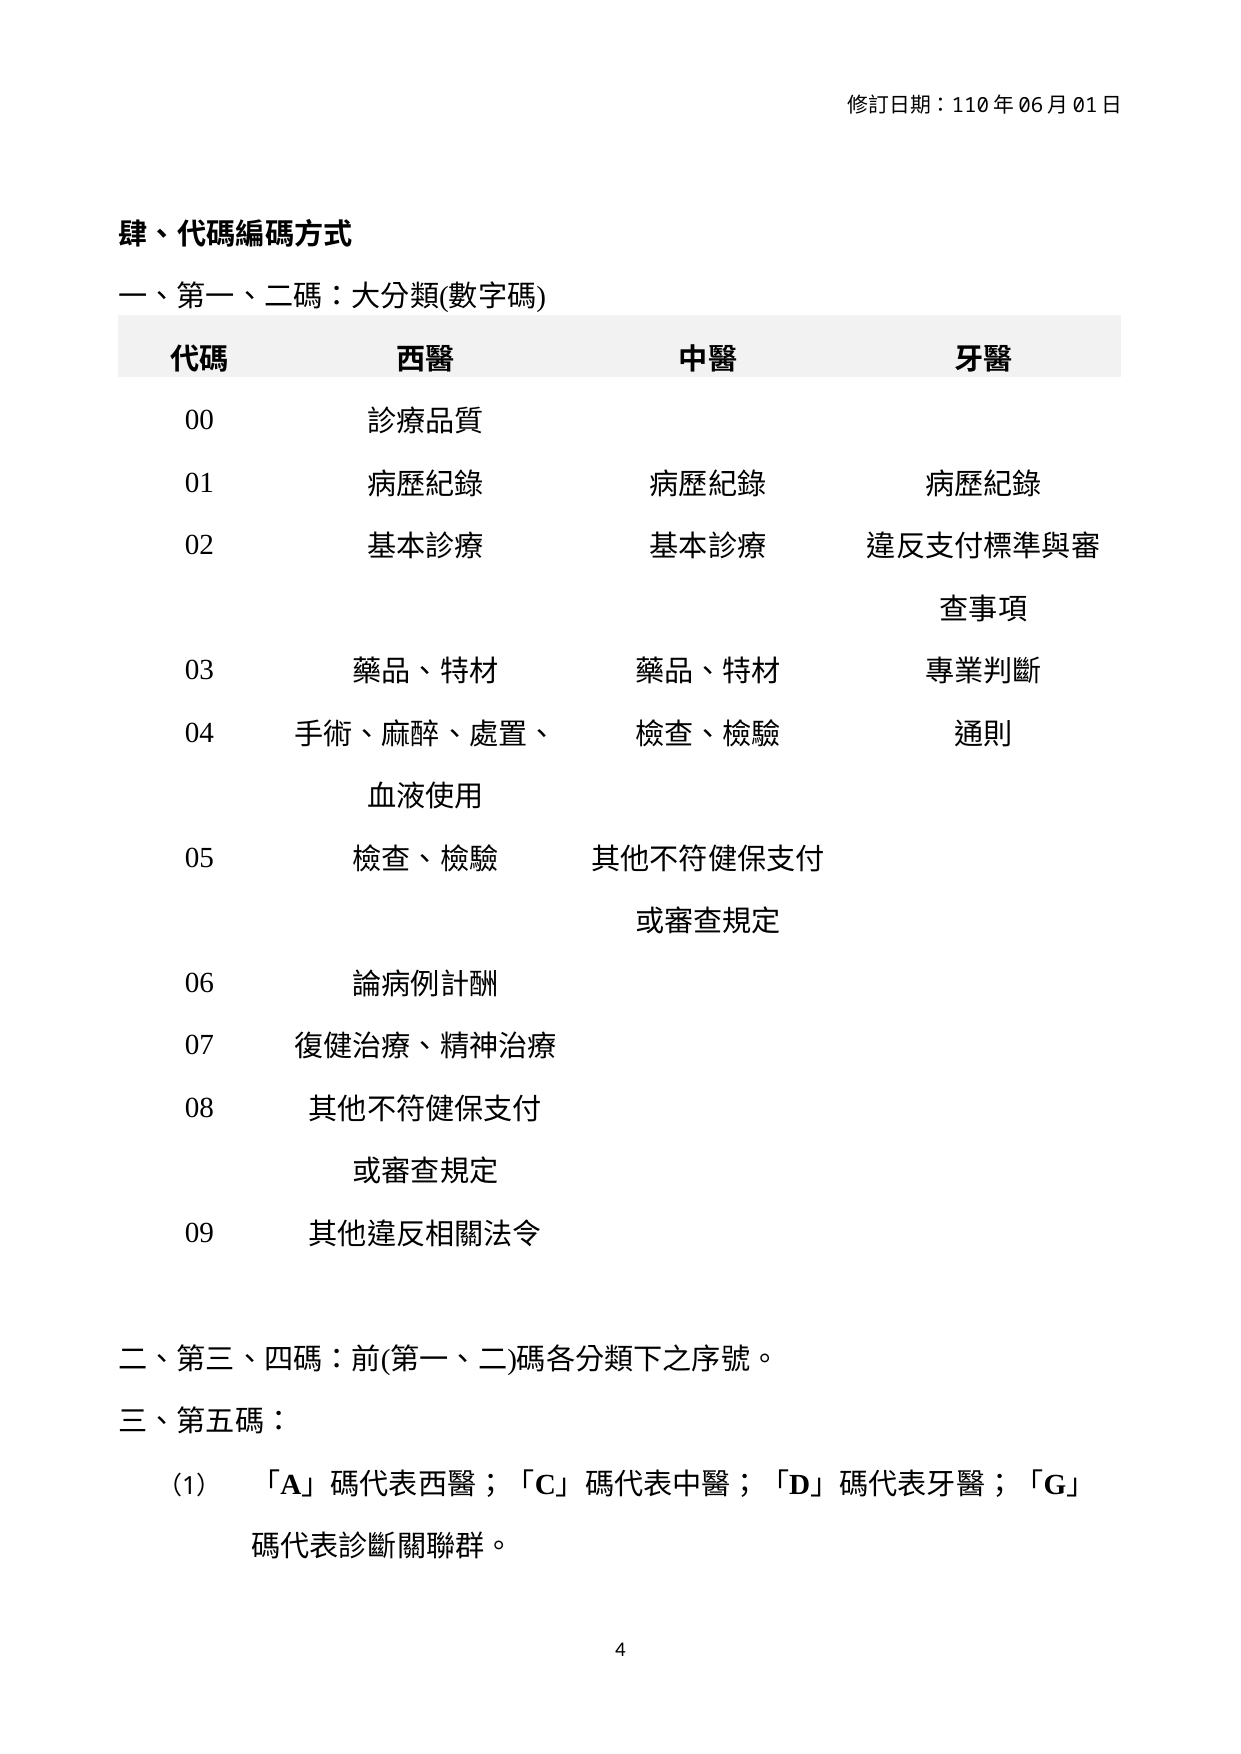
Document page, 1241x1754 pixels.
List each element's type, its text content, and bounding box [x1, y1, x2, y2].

table_cell 07 [118, 1003, 280, 1065]
table_cell 08 [118, 1065, 280, 1190]
table_cell [846, 1065, 1121, 1190]
table_cell 藥品、特材 [280, 628, 570, 690]
list 代碼編碼方式 [118, 190, 1122, 252]
table_cell 其他違反相關法令 [280, 1190, 570, 1252]
table_cell 05 [118, 815, 280, 940]
table_cell 01 [118, 440, 280, 502]
table_cell [570, 1190, 846, 1252]
table_cell 檢查、檢驗 [280, 815, 570, 940]
table_cell 通則 [846, 690, 1121, 815]
table_cell 03 [118, 628, 280, 690]
table_cell 診療品質 [280, 378, 570, 440]
table_cell [570, 1003, 846, 1065]
table_header 西醫 [280, 315, 570, 377]
table_cell 06 [118, 940, 280, 1002]
table_cell 09 [118, 1190, 280, 1252]
table_cell [846, 815, 1121, 940]
table_cell 病歷紀錄 [846, 440, 1121, 502]
table_cell [570, 378, 846, 440]
table_cell 病歷紀錄 [280, 440, 570, 502]
table_cell 藥品、特材 [570, 628, 846, 690]
table_cell 04 [118, 690, 280, 815]
table_cell 其他不符健保支付或審查規定 [570, 815, 846, 940]
table_cell 02 [118, 503, 280, 627]
text 一、第一、二碼：大分類(數字碼) [118, 252, 1122, 315]
table_cell 檢查、檢驗 [570, 690, 846, 815]
table_cell 論病例計酬 [280, 940, 570, 1002]
table_cell 基本診療 [570, 503, 846, 627]
text 三、第五碼： [118, 1377, 1122, 1440]
table_cell 手術、麻醉、處置、血液使用 [280, 690, 570, 815]
table_cell [570, 1065, 846, 1190]
table_cell 復健治療、精神治療 [280, 1003, 570, 1065]
text 二、第三、四碼：前(第一、二)碼各分類下之序號。 [118, 1315, 1122, 1377]
table_cell [846, 940, 1121, 1002]
table_cell 00 [118, 378, 280, 440]
table_cell 基本診療 [280, 503, 570, 627]
table_cell 違反支付標準與審查事項 [846, 503, 1121, 627]
table_cell [846, 1190, 1121, 1252]
table_cell [570, 940, 846, 1002]
table_cell [846, 1003, 1121, 1065]
table_cell 其他不符健保支付 或審查規定 [280, 1065, 570, 1190]
list 「A」碼代表西醫；「C」碼代表中醫；「D」碼代表牙醫；「G」碼代表診斷關聯群。 [157, 1440, 1122, 1565]
table_header 中醫 [570, 315, 846, 377]
table_cell 病歷紀錄 [570, 440, 846, 502]
table_header 牙醫 [846, 315, 1121, 377]
table_cell 專業判斷 [846, 628, 1121, 690]
table_header 代碼 [118, 315, 280, 377]
table_cell [846, 378, 1121, 440]
